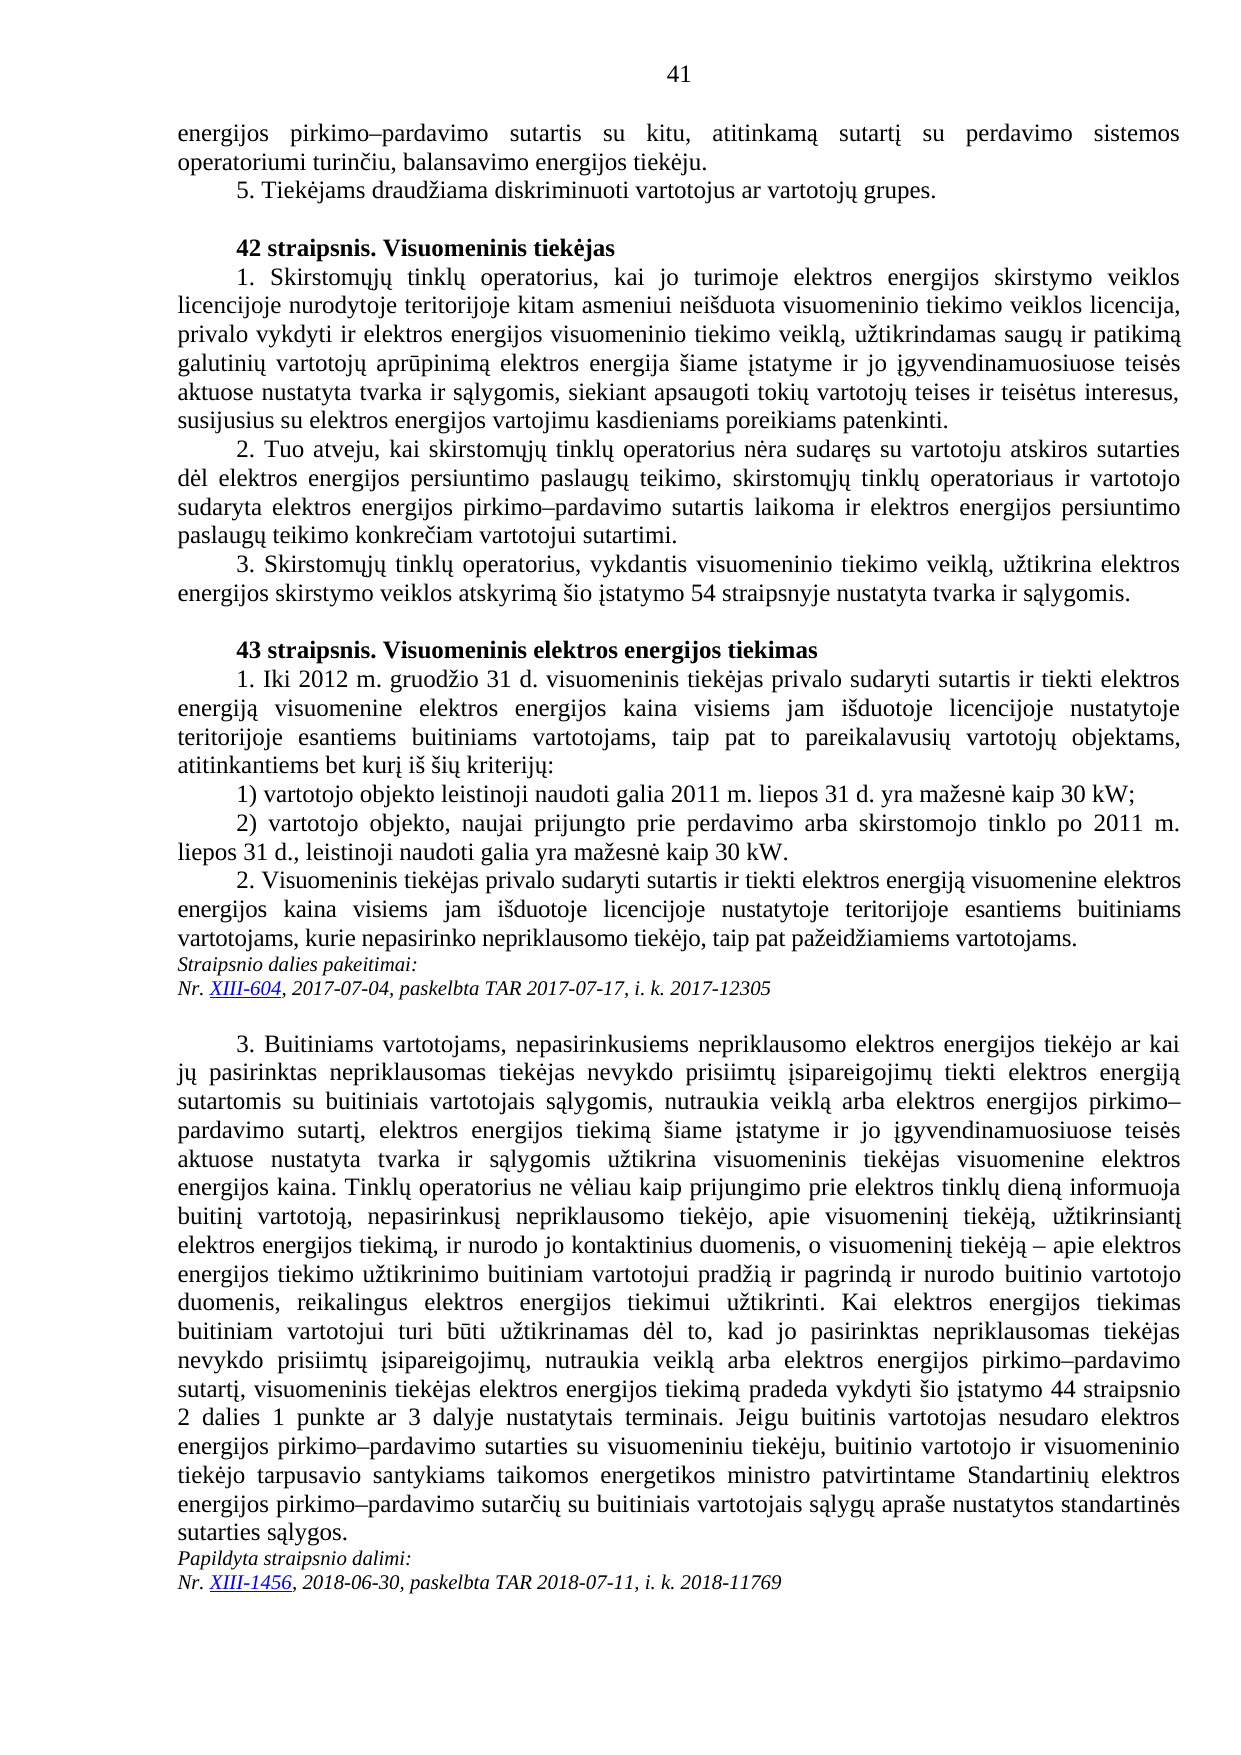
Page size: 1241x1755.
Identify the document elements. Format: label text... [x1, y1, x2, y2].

text Nr. XIII-604, 2017-07-04, paskelbta TAR 2017-07-17, i. k. 2017-12305 [177, 976, 1181, 1000]
text 1) vartotojo objekto leistinoji naudoti galia 2011 m. liepos 31 d. yra mažesnė kaip 30 kW; [177, 779, 1181, 808]
text 42 straipsnis. Visuomeninis tiekėjas [177, 233, 1181, 262]
text energijos pirkimo–pardavimo sutartis su kitu, atitinkamą sutartį su perdavimo sistemos operatoriumi turinčiu, balansavimo energijos tiekėju. [177, 118, 1181, 176]
text 1. Iki 2012 m. gruodžio 31 d. visuomeninis tiekėjas privalo sudaryti sutartis ir tiekti elektros energiją visuomenine elektros energijos kaina visiems jam išduotoje licencijoje nustatytoje teritorijoje esantiems buitiniams vartotojams, taip pat to pareikalavusių vartotojų objektams, atitinkantiems bet kurį iš šių kriterijų: [177, 664, 1181, 779]
text 2. Visuomeninis tiekėjas privalo sudaryti sutartis ir tiekti elektros energiją visuomenine elektros energijos kaina visiems jam išduotoje licencijoje nustatytoje teritorijoje esantiems buitiniams vartotojams, kurie nepasirinko nepriklausomo tiekėjo, taip pat pažeidžiamiems vartotojams. [177, 866, 1181, 952]
text Papildyta straipsnio dalimi: [177, 1546, 1181, 1570]
text 2. Tuo atveju, kai skirstomųjų tinklų operatorius nėra sudaręs su vartotoju atskiros sutarties dėl elektros energijos persiuntimo paslaugų teikimo, skirstomųjų tinklų operatoriaus ir vartotojo sudaryta elektros energijos pirkimo–pardavimo sutartis laikoma ir elektros energijos persiuntimo paslaugų teikimo konkrečiam vartotojui sutartimi. [177, 434, 1181, 549]
text Straipsnio dalies pakeitimai: [177, 952, 1181, 976]
text 43 straipsnis. Visuomeninis elektros energijos tiekimas [177, 636, 1181, 664]
text Nr. XIII-1456, 2018-06-30, paskelbta TAR 2018-07-11, i. k. 2018-11769 [177, 1570, 1181, 1594]
text 1. Skirstomųjų tinklų operatorius, kai jo turimoje elektros energijos skirstymo veiklos licencijoje nurodytoje teritorijoje kitam asmeniui neišduota visuomeninio tiekimo veiklos licencija, privalo vykdyti ir elektros energijos visuomeninio tiekimo veiklą, užtikrindamas saugų ir patikimą galutinių vartotojų aprūpinimą elektros energija šiame įstatyme ir jo įgyvendinamuosiuose teisės aktuose nustatyta tvarka ir sąlygomis, siekiant apsaugoti tokių vartotojų teises ir teisėtus interesus, susijusius su elektros energijos vartojimu kasdieniams poreikiams patenkinti. [177, 262, 1181, 434]
text 3. Skirstomųjų tinklų operatorius, vykdantis visuomeninio tiekimo veiklą, užtikrina elektros energijos skirstymo veiklos atskyrimą šio įstatymo 54 straipsnyje nustatyta tvarka ir sąlygomis. [177, 549, 1181, 607]
text 3. Buitiniams vartotojams, nepasirinkusiems nepriklausomo elektros energijos tiekėjo ar kai jų pasirinktas nepriklausomas tiekėjas nevykdo prisiimtų įsipareigojimų tiekti elektros energiją sutartomis su buitiniais vartotojais sąlygomis, nutraukia veiklą arba elektros energijos pirkimo–pardavimo sutartį, elektros energijos tiekimą šiame įstatyme ir jo įgyvendinamuosiuose teisės aktuose nustatyta tvarka ir sąlygomis užtikrina visuomeninis tiekėjas visuomenine elektros energijos kaina. Tinklų operatorius ne vėliau kaip prijungimo prie elektros tinklų dieną informuoja buitinį vartotoją, nepasirinkusį nepriklausomo tiekėjo, apie visuomeninį tiekėją, užtikrinsiantį elektros energijos tiekimą, ir nurodo jo kontaktinius duomenis, o visuomeninį tiekėją – apie elektros energijos tiekimo užtikrinimo buitiniam vartotojui pradžią ir pagrindą ir nurodo buitinio vartotojo duomenis, reikalingus elektros energijos tiekimui užtikrinti. Kai elektros energijos tiekimas buitiniam vartotojui turi būti užtikrinamas dėl to, kad jo pasirinktas nepriklausomas tiekėjas nevykdo prisiimtų įsipareigojimų, nutraukia veiklą arba elektros energijos pirkimo–pardavimo sutartį, visuomeninis tiekėjas elektros energijos tiekimą pradeda vykdyti šio įstatymo 44 straipsnio 2 dalies 1 punkte ar 3 dalyje nustatytais terminais. Jeigu buitinis vartotojas nesudaro elektros energijos pirkimo–pardavimo sutarties su visuomeniniu tiekėju, buitinio vartotojo ir visuomeninio tiekėjo tarpusavio santykiams taikomos energetikos ministro patvirtintame Standartinių elektros energijos pirkimo–pardavimo sutarčių su buitiniais vartotojais sąlygų apraše nustatytos standartinės sutarties sąlygos. [177, 1029, 1181, 1546]
text 2) vartotojo objekto, naujai prijungto prie perdavimo arba skirstomojo tinklo po 2011 m. liepos 31 d., leistinoji naudoti galia yra mažesnė kaip 30 kW. [177, 808, 1181, 866]
text 5. Tiekėjams draudžiama diskriminuoti vartotojus ar vartotojų grupes. [177, 176, 1181, 204]
